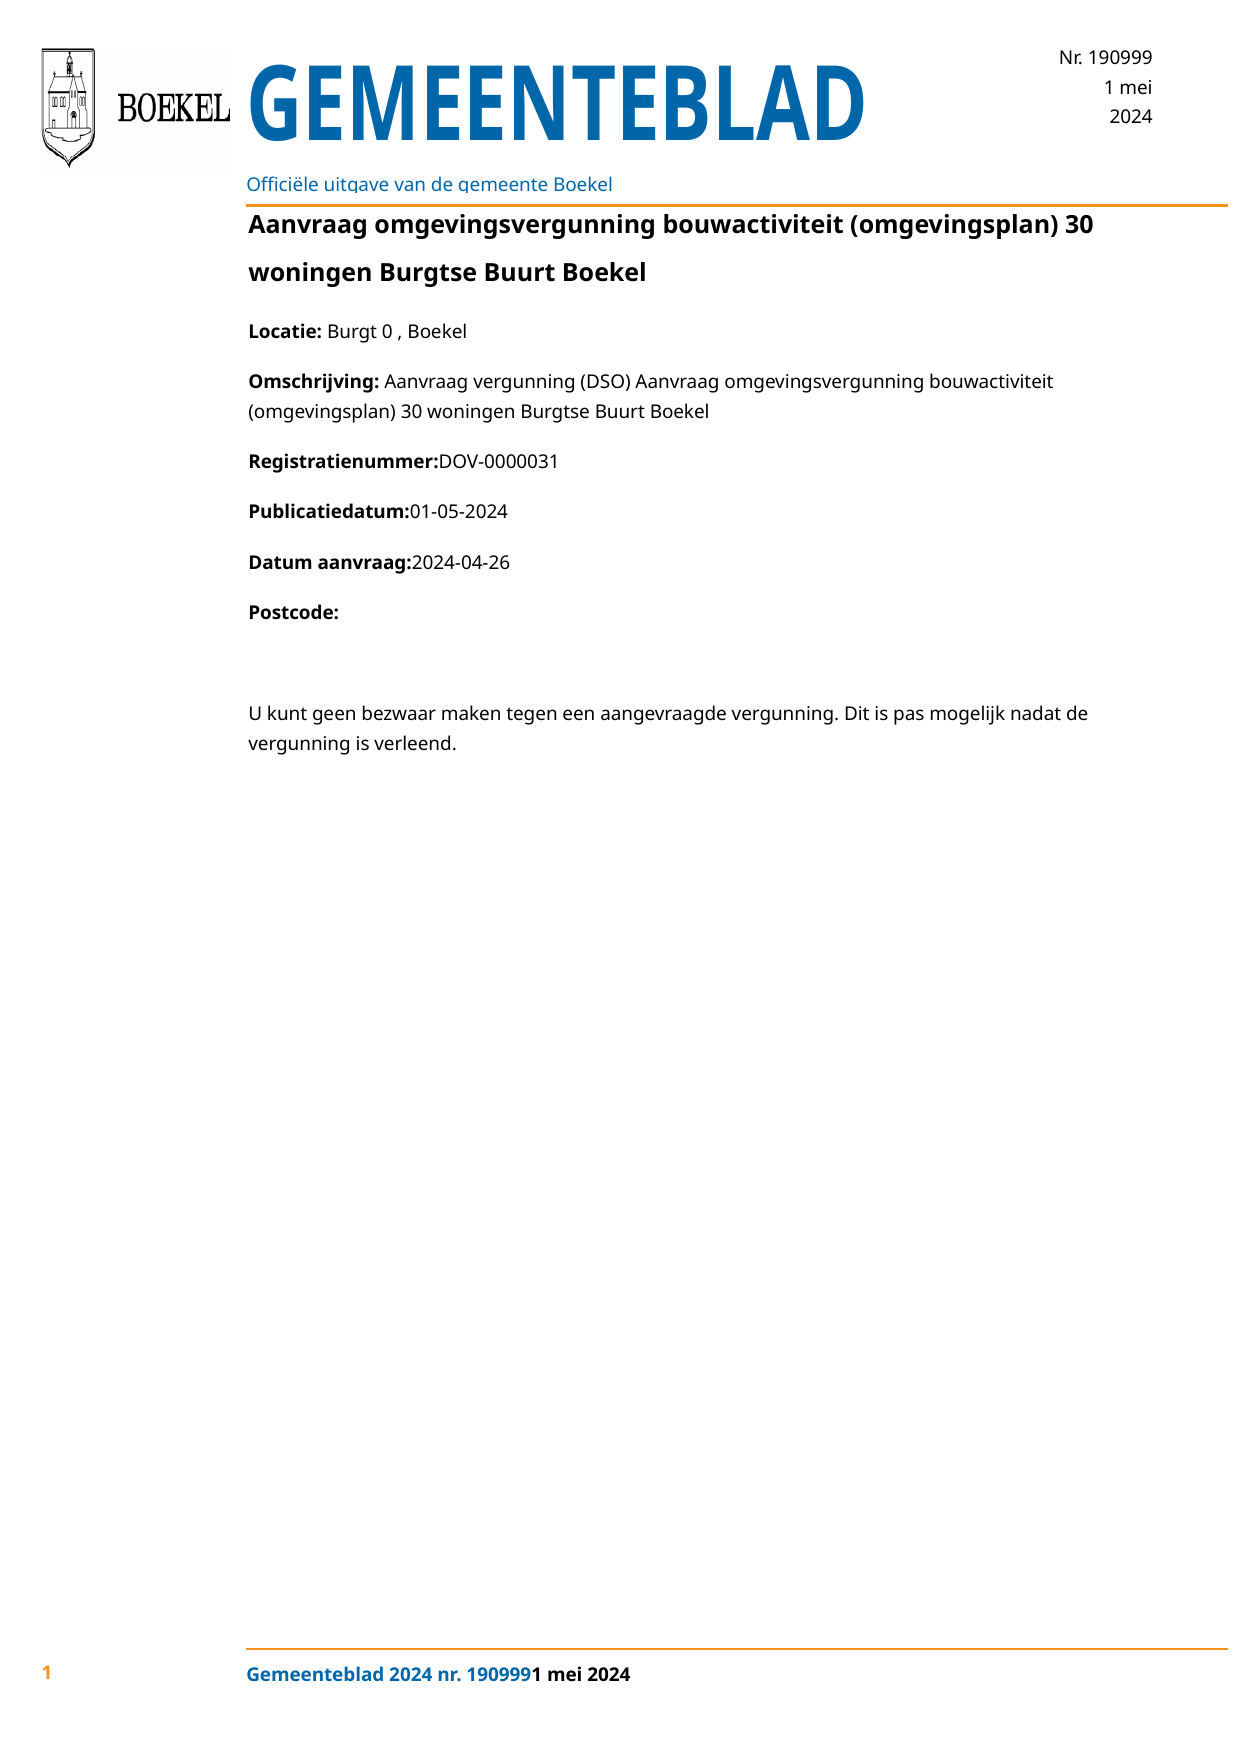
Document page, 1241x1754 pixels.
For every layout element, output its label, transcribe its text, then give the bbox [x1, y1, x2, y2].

picture [41, 47, 231, 172]
text Registratienummer:DOV-0000031 [248, 448, 1152, 474]
text Publicatiedatum:01-05-2024 [248, 499, 1152, 524]
text Aanvraag omgevingsvergunning bouwactiviteit (omgevingsplan) 30 woningen Burgtse Buurt Boekel [248, 207, 1152, 288]
text Datum aanvraag:2024-04-26 [248, 549, 1152, 575]
text Postcode: [248, 599, 1152, 625]
text U kunt geen bezwaar maken tegen een aangevraagde vergunning. Dit is pas mogelijk nadat de vergunning is verleend. [248, 700, 1152, 756]
text Locatie: Burgt 0 , Boekel [248, 318, 1152, 344]
text Omschrijving: Aanvraag vergunning (DSO) Aanvraag omgevingsvergunning bouwactiviteit (omgevingsplan) 30 woningen Burgtse Buurt Boekel [248, 368, 1152, 424]
